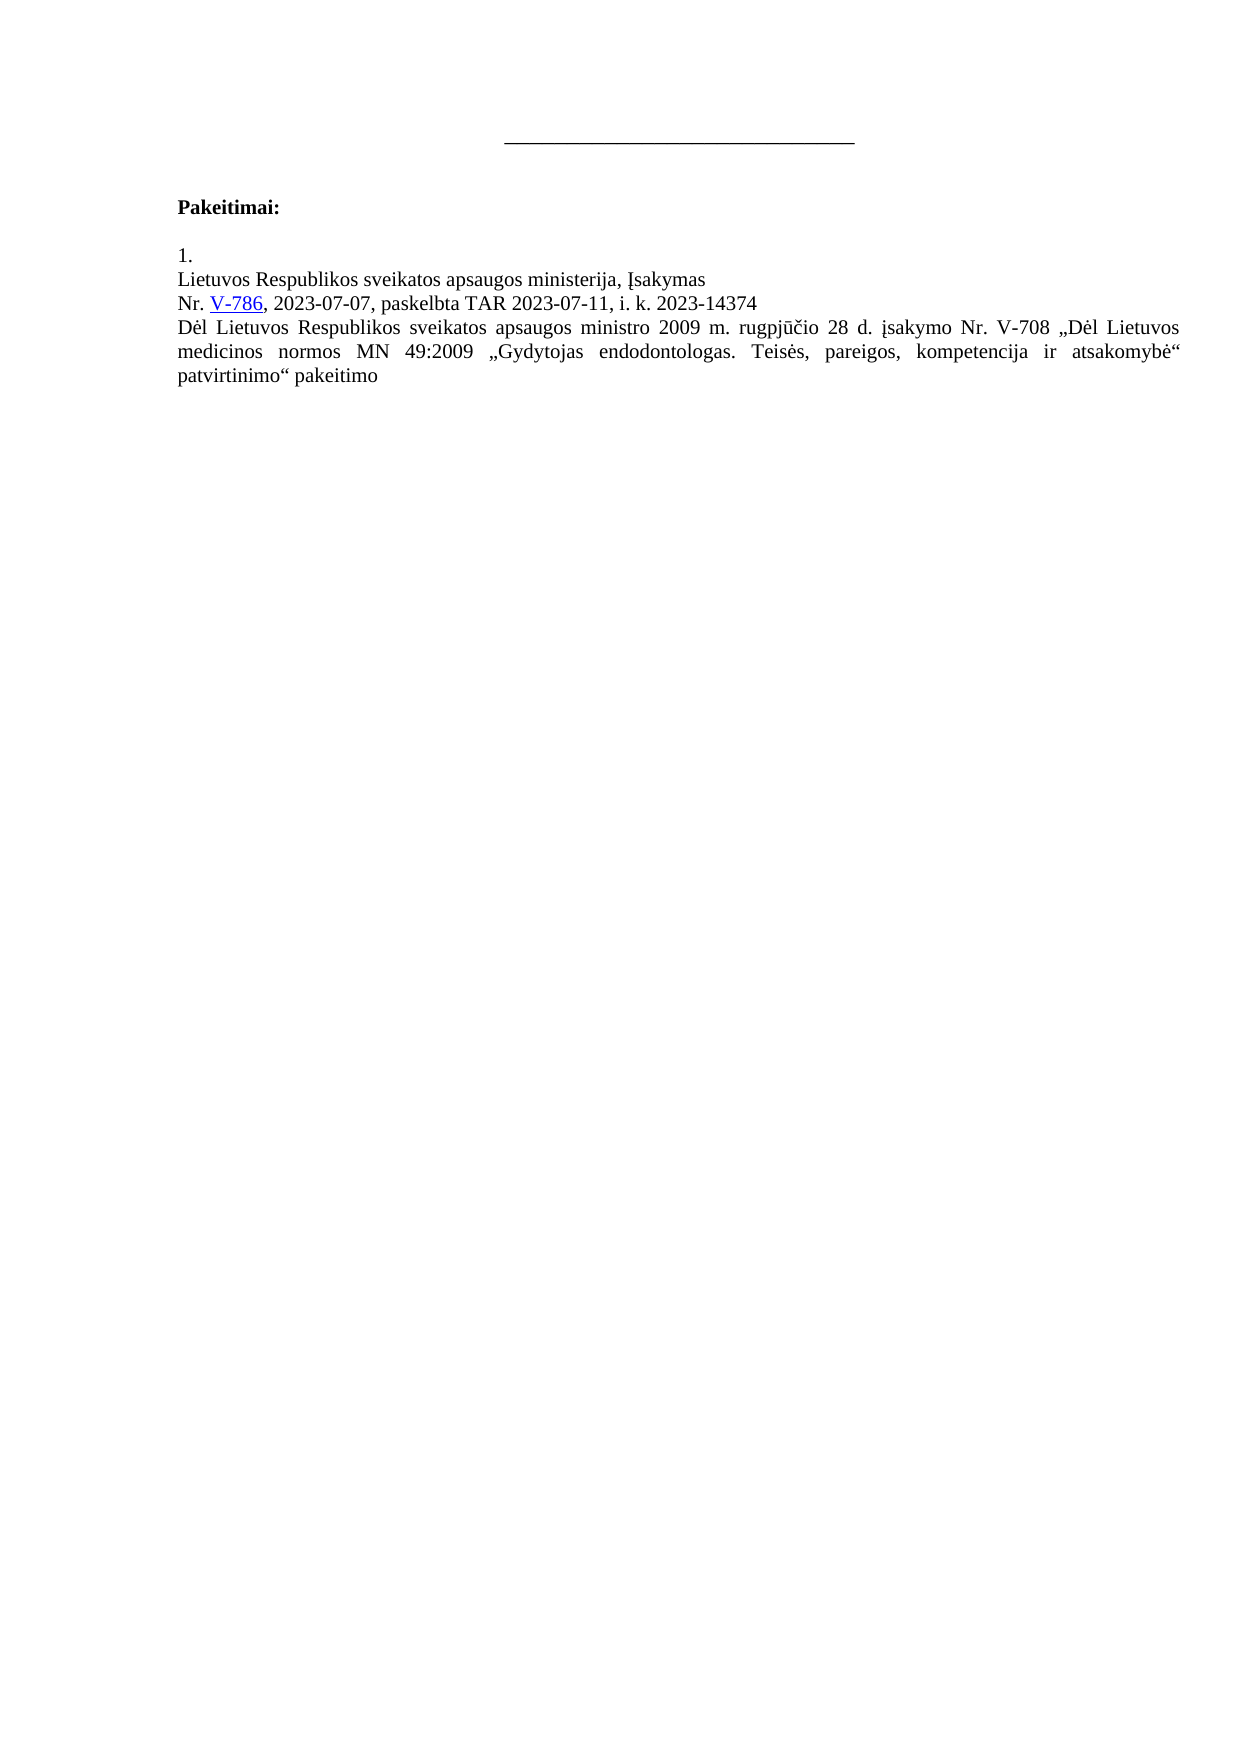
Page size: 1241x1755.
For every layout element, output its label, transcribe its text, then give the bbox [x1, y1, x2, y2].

text Lietuvos Respublikos sveikatos apsaugos ministerija, Įsakymas [177, 267, 1181, 291]
text Dėl Lietuvos Respublikos sveikatos apsaugos ministro 2009 m. rugpjūčio 28 d. įsakymo Nr. V-708 „Dėl Lietuvos medicinos normos MN 49:2009 „Gydytojas endodontologas. Teisės, pareigos, kompetencija ir atsakomybė“ patvirtinimo“ pakeitimo [177, 315, 1181, 387]
text Pakeitimai: [177, 195, 1181, 219]
text Nr. V-786, 2023-07-07, paskelbta TAR 2023-07-11, i. k. 2023-14374 [177, 291, 1181, 315]
text 1. [177, 243, 1181, 267]
text ____________________________ [177, 118, 1181, 147]
